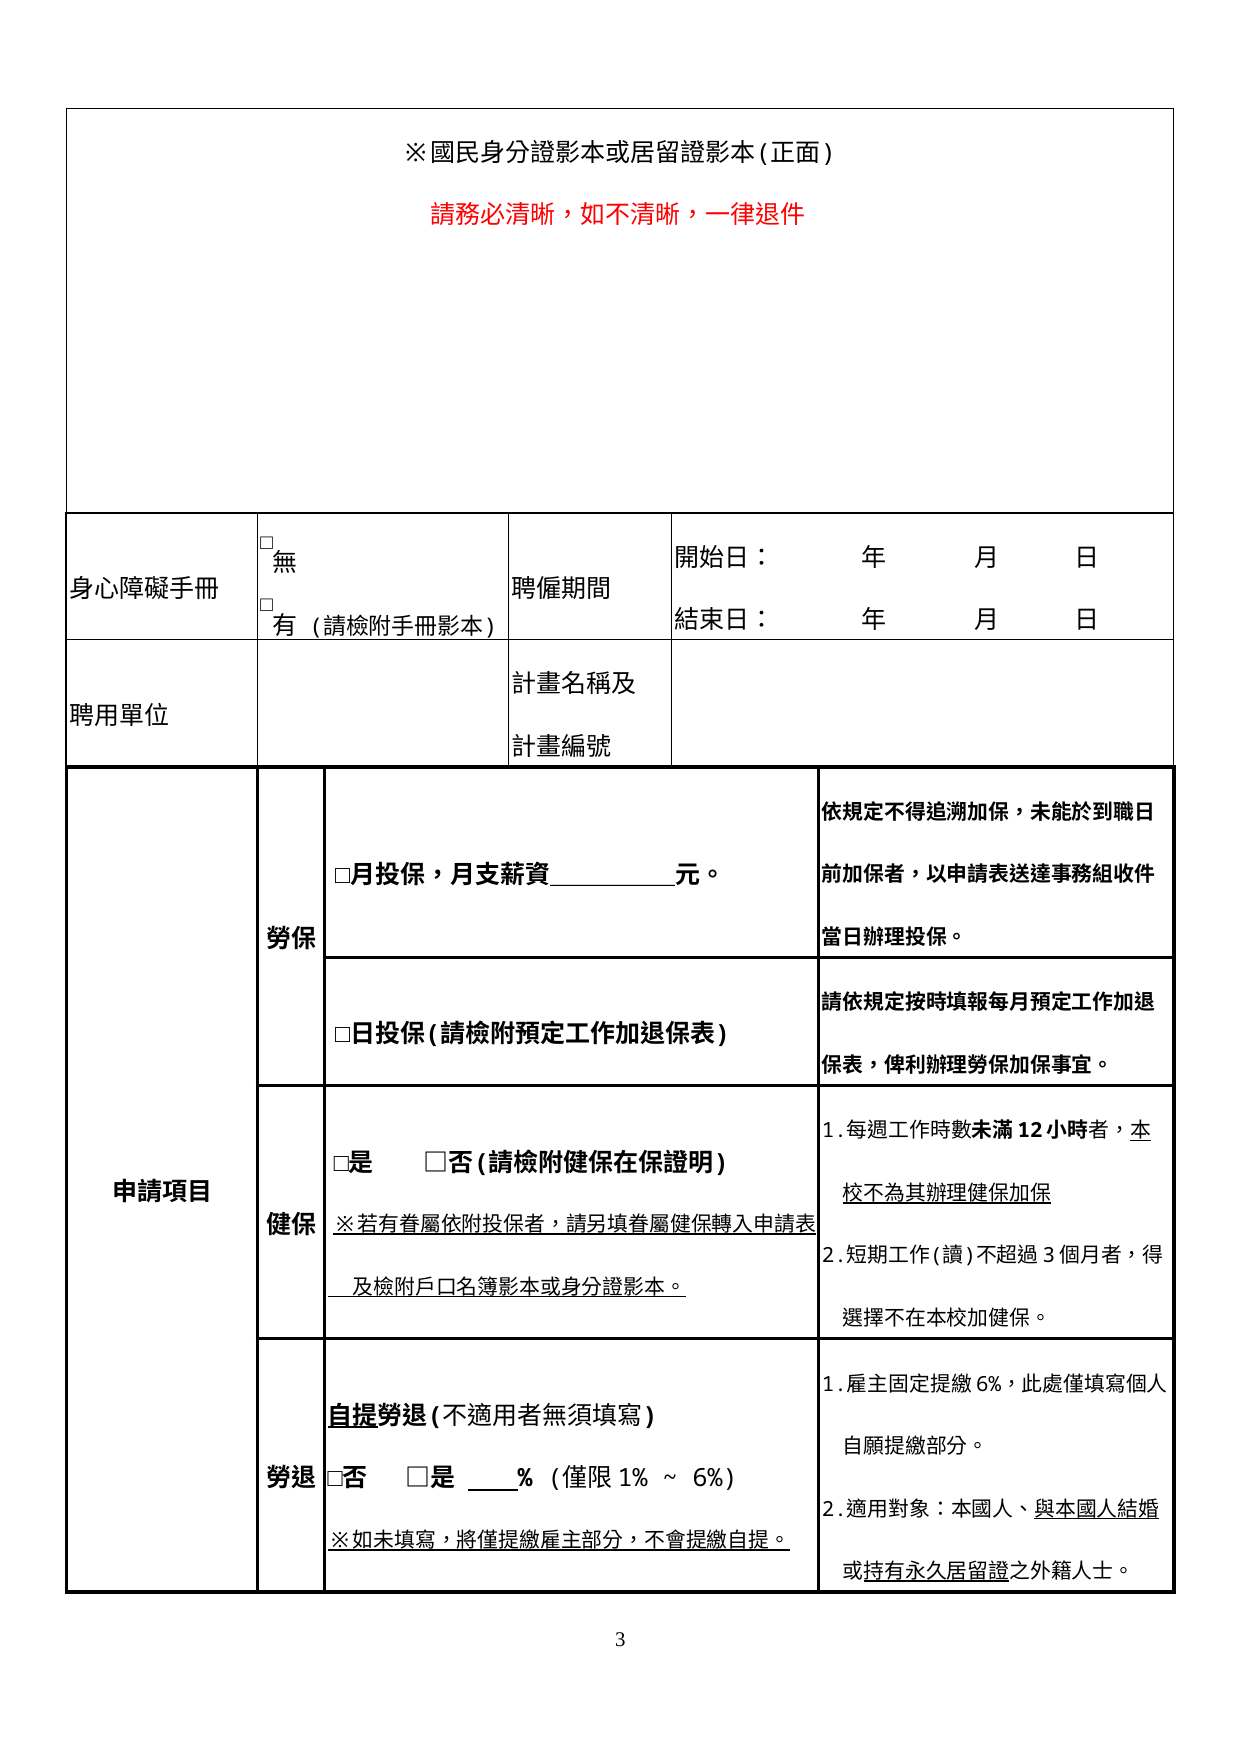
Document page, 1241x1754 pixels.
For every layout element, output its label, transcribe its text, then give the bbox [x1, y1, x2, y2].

table_cell 1.雇主固定提繳6%，此處僅填寫個人自願提繳部分。 2.適用對象：本國人、與本國人結婚或持有永久居留證之外籍人士。 [820, 1340, 1172, 1590]
table_cell □無 □有 (請檢附手冊影本) [258, 514, 508, 639]
table_cell □日投保(請檢附預定工作加退保表) [326, 959, 817, 1084]
table_cell 健保 [259, 1087, 323, 1337]
table_cell 開始日： 年 月 日 結束日： 年 月 日 [672, 514, 1173, 639]
table_cell 申請項目 [68, 769, 256, 1590]
table_cell [672, 640, 1173, 765]
table_cell 勞保 [259, 769, 323, 1084]
table_cell □是 □否(請檢附健保在保證明) ※若有眷屬依附投保者，請另填眷屬健保轉入申請表 及檢附戶口名簿影本或身分證影本。 [326, 1087, 817, 1337]
table_cell 1.每週工作時數未滿12小時者，本校不為其辦理健保加保 2.短期工作(讀)不超過3個月者，得選擇不在本校加健保。 [820, 1087, 1172, 1337]
table_cell 自提勞退(不適用者無須填寫) □否 □是 % (僅限1% ~ 6%) ※如未填寫，將僅提繳雇主部分，不會提繳自提。 [326, 1340, 817, 1590]
table_cell 勞退 [259, 1340, 323, 1590]
table_cell [258, 640, 508, 765]
table_cell 依規定不得追溯加保，未能於到職日前加保者，以申請表送達事務組收件當日辦理投保。 [820, 769, 1172, 956]
table_cell □月投保，月支薪資＿＿＿＿＿元。 [326, 769, 817, 956]
table_cell 身心障礙手冊 [67, 514, 257, 639]
table_header ※國民身分證影本或居留證影本(正面) 請務必清晰，如不清晰，一律退件 [67, 109, 1173, 512]
table_cell 聘僱期間 [509, 514, 671, 639]
table_cell 請依規定按時填報每月預定工作加退保表，俾利辦理勞保加保事宜。 [820, 959, 1172, 1084]
table_cell 聘用單位 [67, 640, 257, 765]
table_cell 計畫名稱及 計畫編號 [509, 640, 671, 765]
